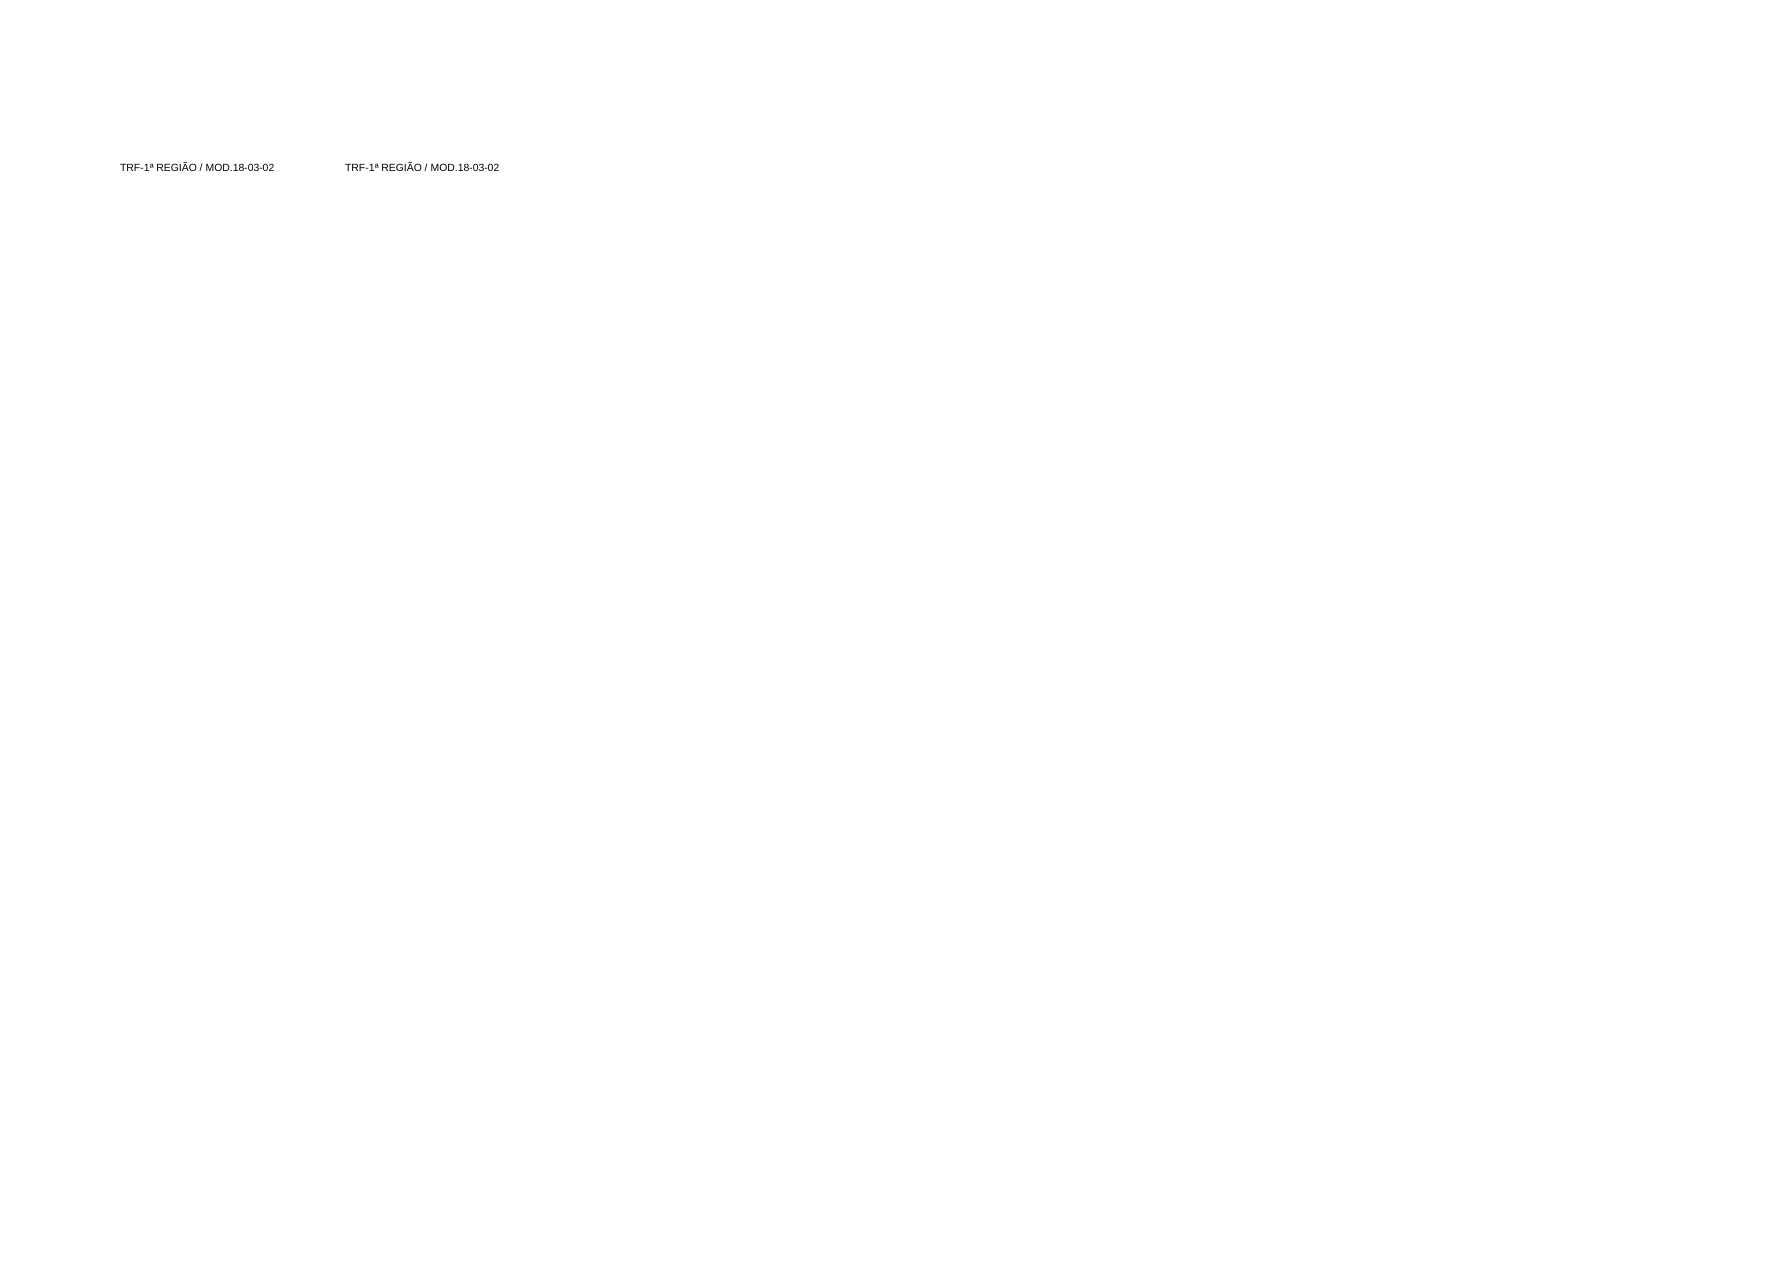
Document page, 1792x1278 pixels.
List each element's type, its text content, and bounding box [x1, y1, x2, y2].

text TRF-1ª REGIÃO / MOD.18-03-02 TRF-1ª REGIÃO / MOD.18-03-02 [120, 163, 1204, 173]
